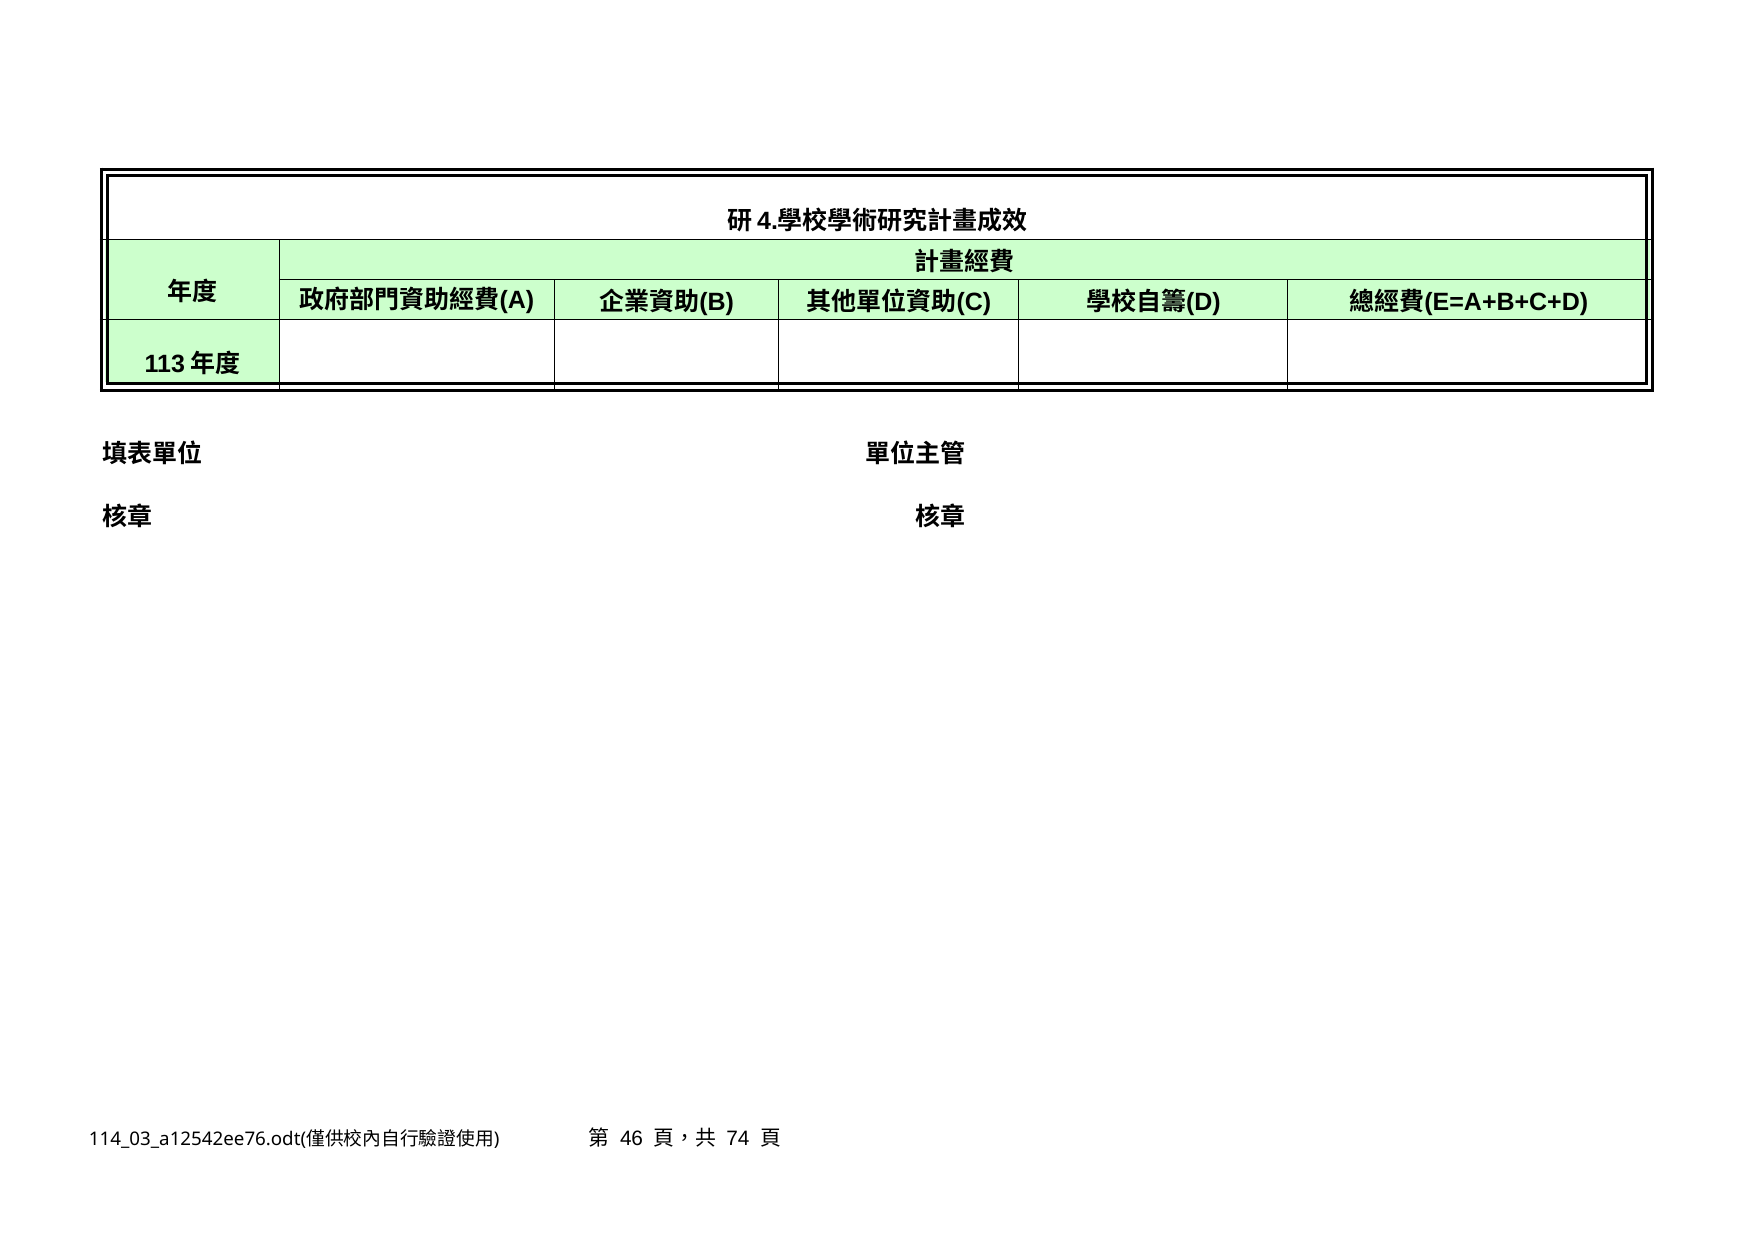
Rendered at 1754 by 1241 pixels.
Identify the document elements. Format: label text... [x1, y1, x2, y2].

table_cell 計畫經費 [280, 240, 1645, 279]
table_header 研4.學校學術研究計畫成效 [105, 171, 1650, 239]
table_cell 政府部門資助經費(A) [280, 280, 554, 319]
table_cell 其他單位資助(C) [779, 280, 1018, 319]
table_cell 學校自籌(D) [1019, 280, 1287, 319]
table_cell 113年度 [109, 320, 279, 382]
text 填表單位 單位主管 [89, 410, 1665, 473]
text 核章 核章 [89, 473, 1665, 535]
table_cell [1019, 320, 1287, 382]
table_cell 企業資助(B) [555, 280, 778, 319]
table_cell 年度 [109, 240, 279, 319]
table_cell [555, 320, 778, 382]
table_cell [280, 320, 554, 382]
table_cell [779, 320, 1018, 382]
table_cell [1288, 320, 1645, 382]
table_cell 總經費(E=A+B+C+D) [1288, 280, 1645, 319]
